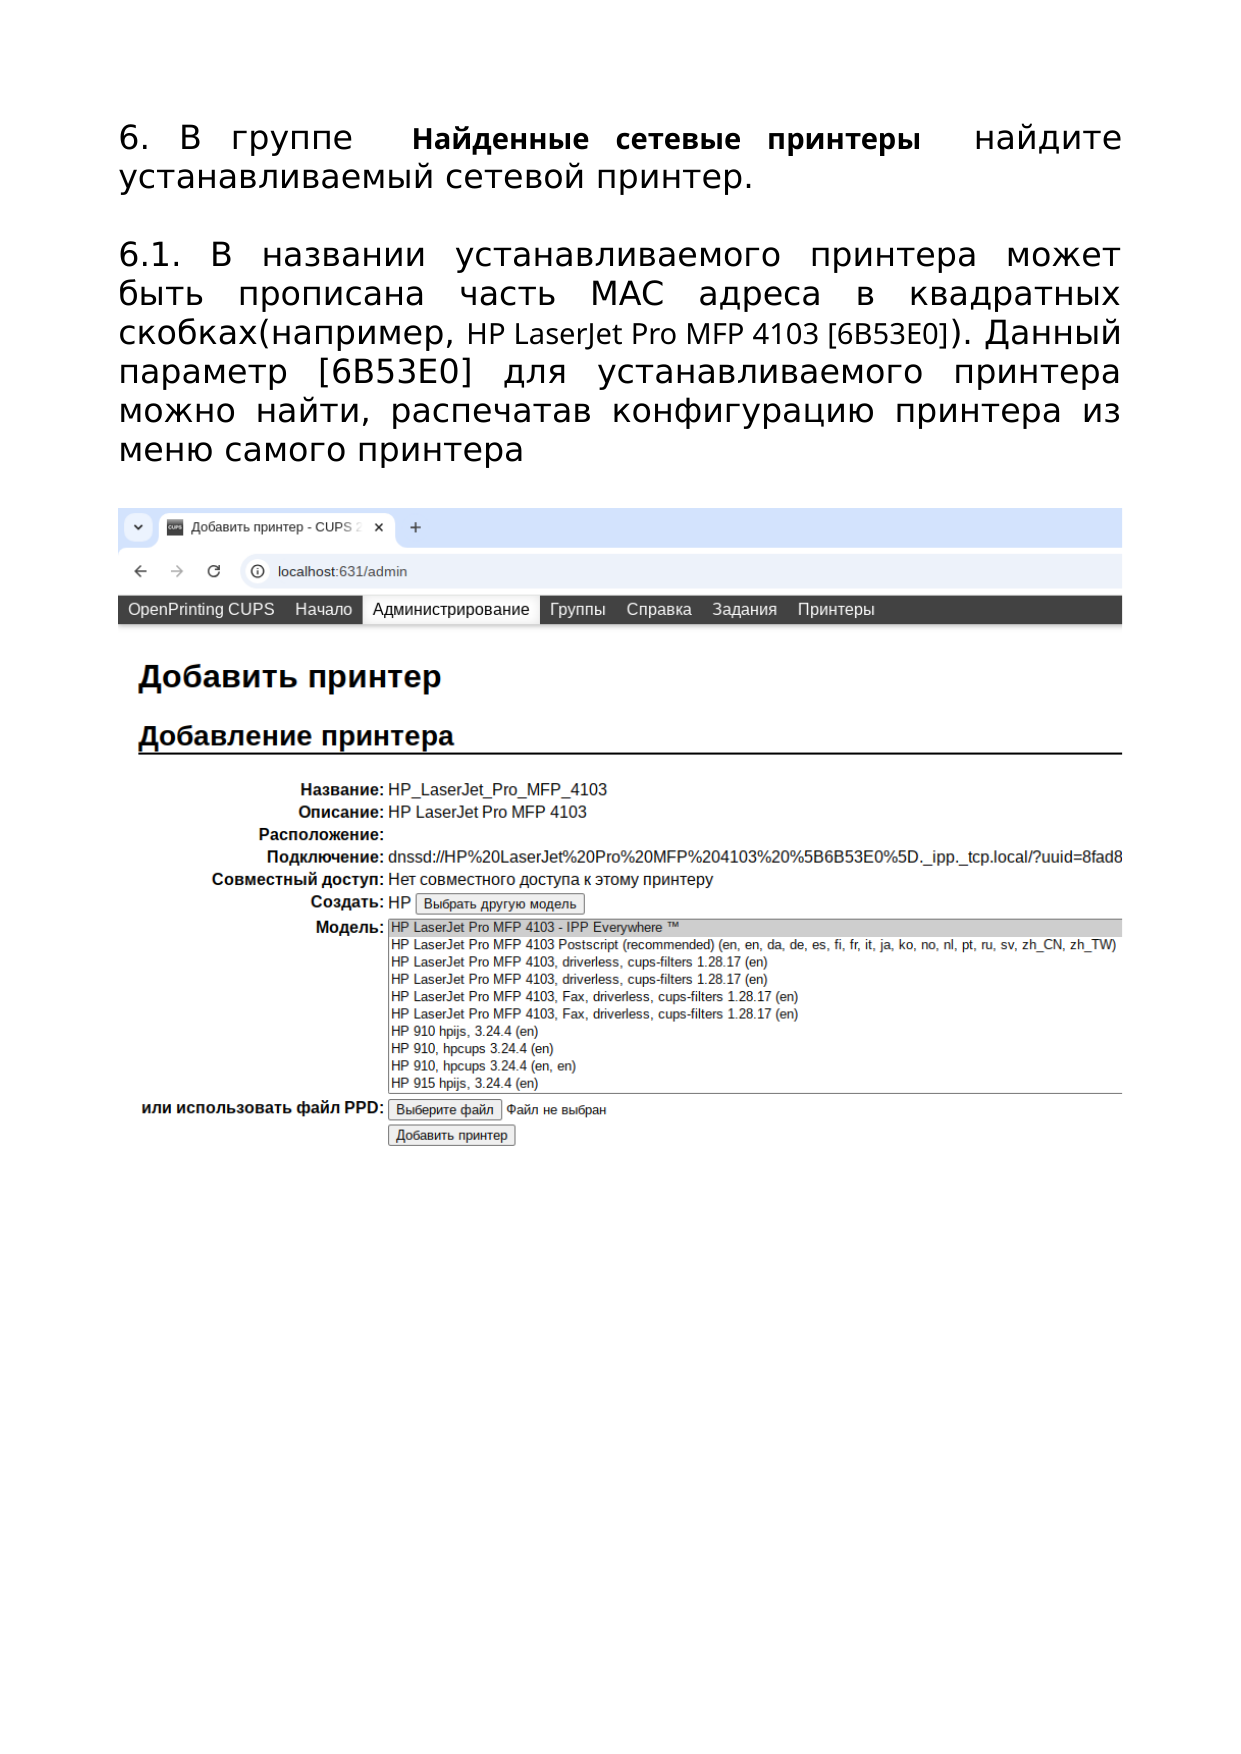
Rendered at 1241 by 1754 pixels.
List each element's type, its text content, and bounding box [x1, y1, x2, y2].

text 6.1. В названии устанавливаемого принтера может быть прописана часть MAC адреса в квадратных скобках(например, HP LaserJet Pro MFP 4103 [6B53E0]). Данный параметр [6B53E0] для устанавливаемого принтера можно найти, распечатав конфигурацию принтера из меню самого принтера [118, 236, 1122, 469]
picture [118, 508, 1123, 1151]
text 6. В группе Найденные сетевые принтеры найдите устанавливаемый сетевой принтер. [118, 118, 1122, 197]
